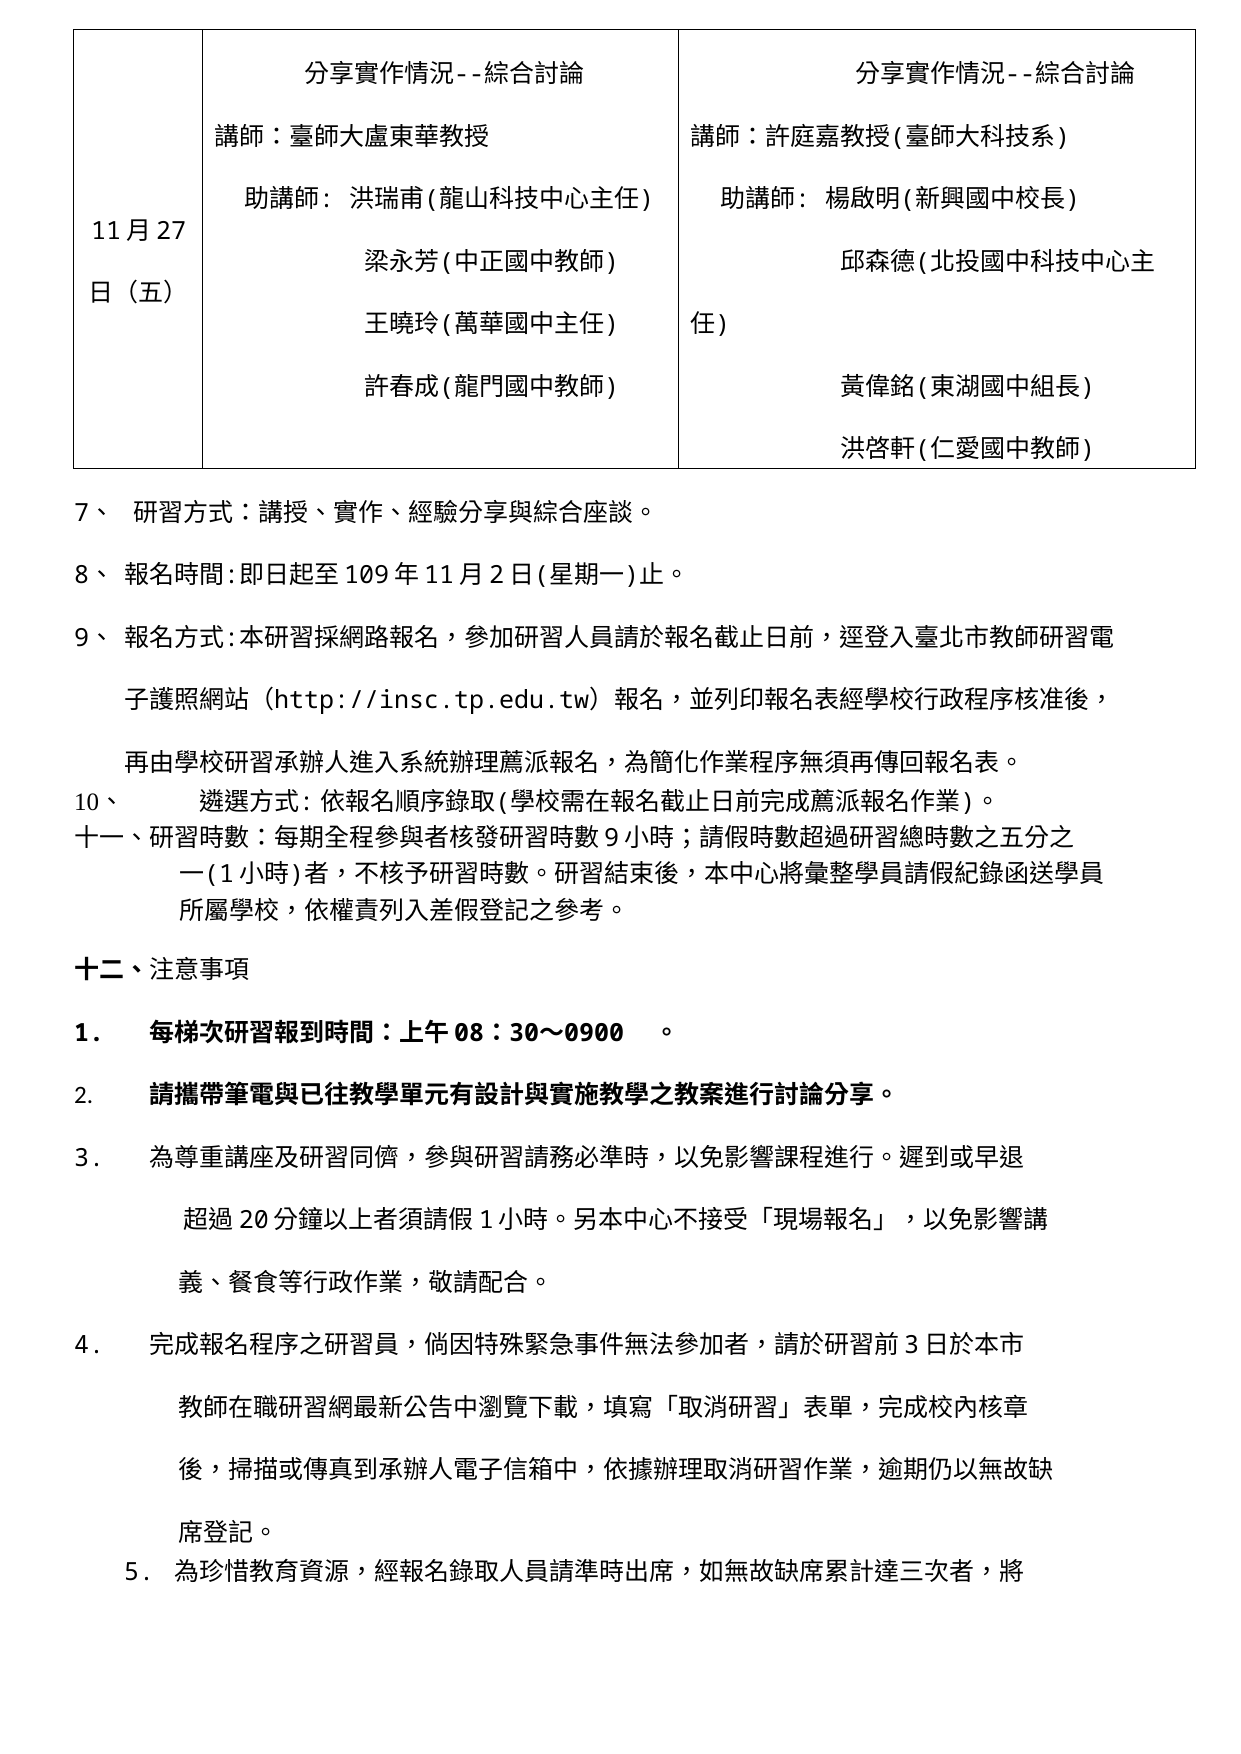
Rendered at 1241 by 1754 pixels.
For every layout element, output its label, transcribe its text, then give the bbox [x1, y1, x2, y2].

table_cell 分享實作情況--綜合討論 講師：臺師大盧東華教授 助講師: 洪瑞甫(龍山科技中心主任) 梁永芳(中正國中教師) 王曉玲(萬華國中主任) 許春成(龍門國中教師) [203, 30, 678, 468]
list 為尊重講座及研習同儕，參與研習請務必準時，以免影響課程進行。遲到或早退 [74, 1114, 1097, 1176]
text 所屬學校，依權責列入差假登記之參考。 [74, 890, 1122, 926]
text 超過20分鐘以上者須請假1小時。另本中心不接受「現場報名」，以免影響講 [123, 1176, 1097, 1239]
list 為珍惜教育資源，經報名錄取人員請準時出席，如無故缺席累計達三次者，將 [124, 1551, 1122, 1588]
list 研習方式：講授、實作、經驗分享與綜合座談。 [74, 469, 1122, 531]
text 後，掃描或傳真到承辦人電子信箱中，依據辦理取消研習作業，逾期仍以無故缺 [133, 1426, 1097, 1489]
text 席登記。 [133, 1489, 1097, 1551]
list 請攜帶筆電與已往教學單元有設計與實施教學之教案進行討論分享。 [74, 1051, 1097, 1114]
list 遴選方式: 依報名順序錄取(學校需在報名截止日前完成薦派報名作業)。 [74, 781, 1122, 818]
list 完成報名程序之研習員，倘因特殊緊急事件無法參加者，請於研習前3日於本市 [74, 1301, 1097, 1364]
table_cell 11月27日（五） [74, 30, 202, 468]
list 報名時間:即日起至109年11月2日(星期一)止。 [74, 531, 1122, 594]
text 教師在職研習網最新公告中瀏覽下載，填寫「取消研習」表單，完成校內核章 [133, 1364, 1097, 1426]
text 十二、注意事項 [74, 926, 1097, 989]
text 十一、研習時數：每期全程參與者核發研習時數9小時；請假時數超過研習總時數之五分之 [74, 818, 1122, 854]
table_cell 分享實作情況--綜合討論 講師：許庭嘉教授(臺師大科技系) 助講師: 楊啟明(新興國中校長) 邱森德(北投國中科技中心主任) 黃偉銘(東湖國中組長) 洪啓軒(仁愛國中教師) [679, 30, 1195, 468]
text 一(1小時)者，不核予研習時數。研習結束後，本中心將彙整學員請假紀錄函送學員 [74, 854, 1122, 890]
list 每梯次研習報到時間：上午08：30～0900 。 [74, 989, 1097, 1051]
list 報名方式:本研習採網路報名，參加研習人員請於報名截止日前，逕登入臺北市教師研習電子護照網站（http://insc.tp.edu.tw）報名，並列印報名表經學校行政程序核准後，再由學校研習承辦人進入系統辦理薦派報名，為簡化作業程序無須再傳回報名表。 [74, 594, 1122, 781]
text 義、餐食等行政作業，敬請配合。 [118, 1239, 1097, 1301]
